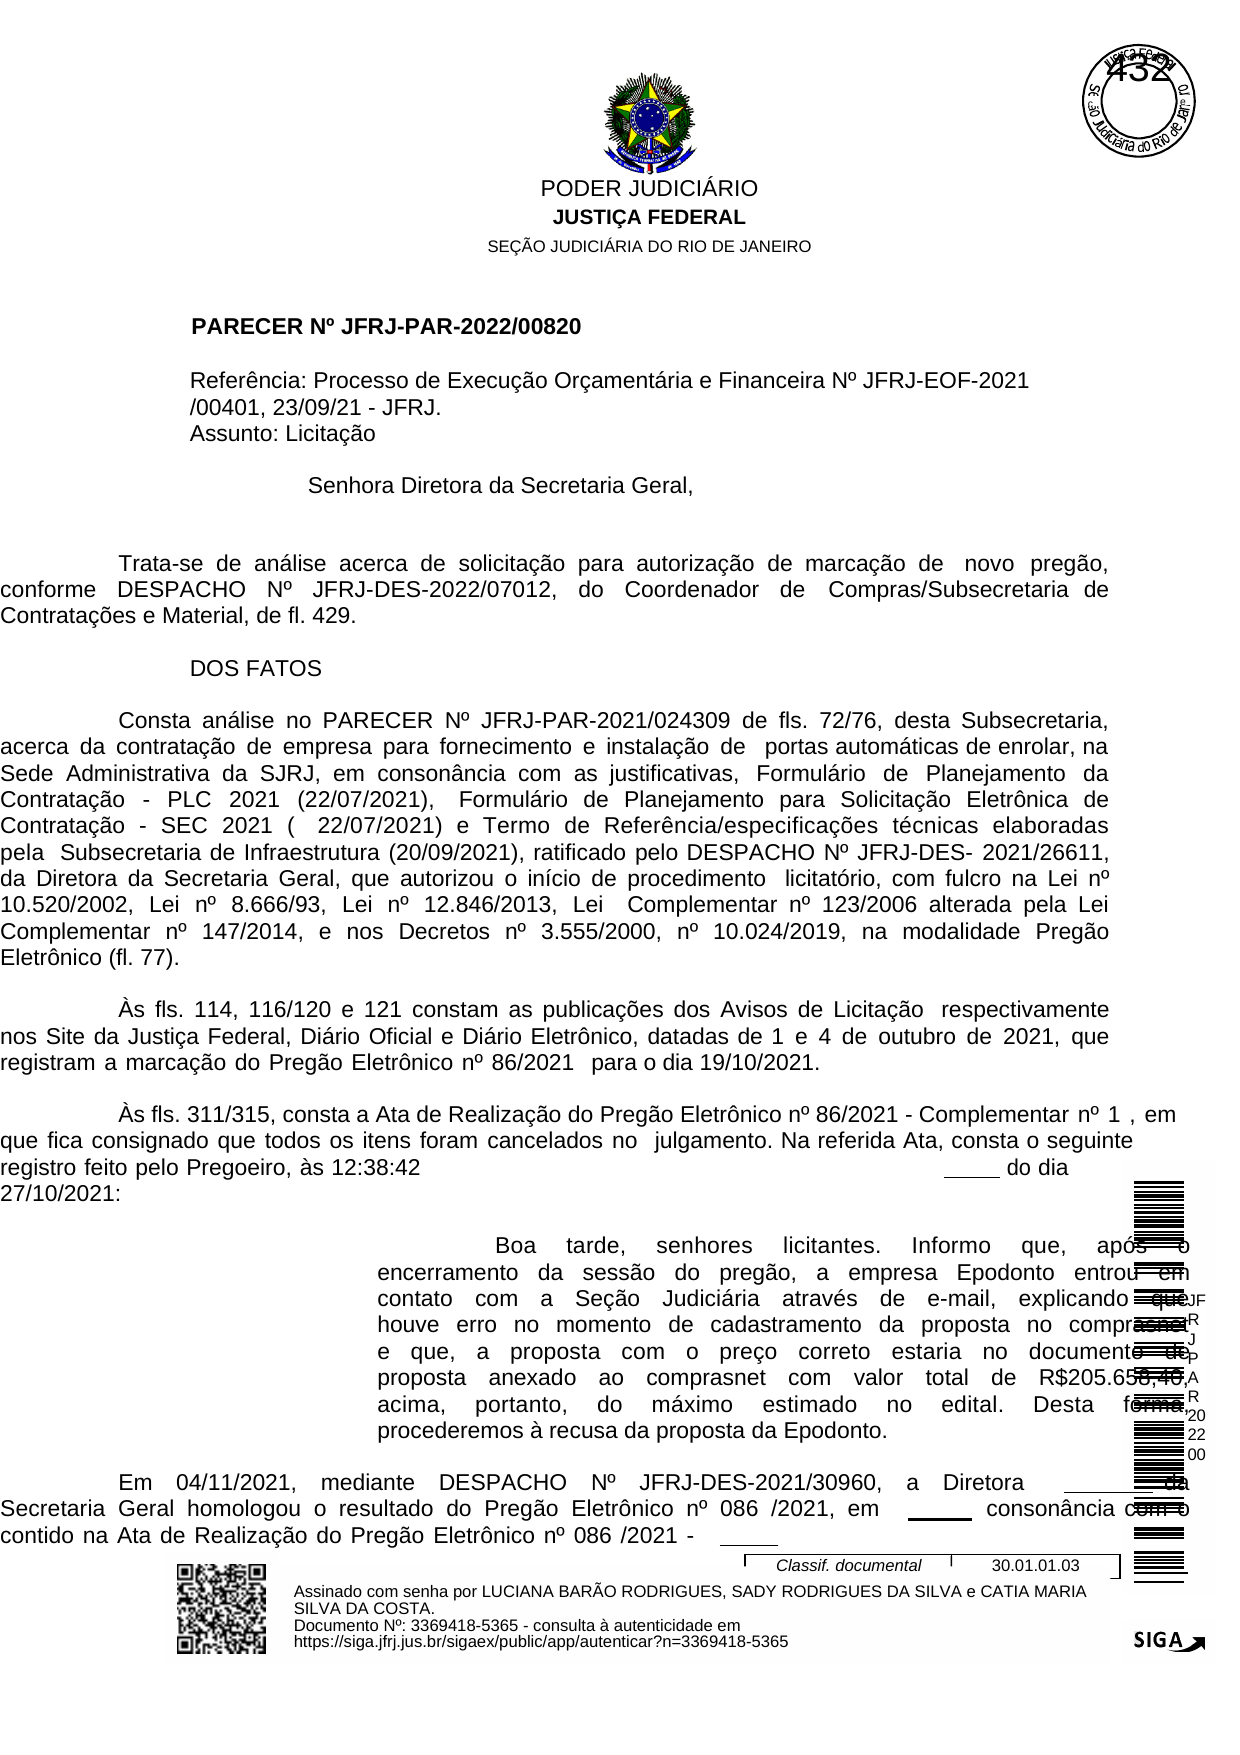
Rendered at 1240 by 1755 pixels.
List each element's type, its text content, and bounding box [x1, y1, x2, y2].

text JFRJPAR202200820A [1187, 1291, 1206, 1463]
text Boa tarde, senhores licitantes. Informo que, após o encerramento da sessão do pregão, a empresa Epodonto entrou em contato com a Seção Judiciária através de e-mail, explicando que houve erro no momento de cadastramento da proposta no comprasnet e que, a proposta com o preço correto estaria no documento de proposta anexado ao comprasnet com valor total de R$205.658,40, acima, portanto, do máximo estimado no edital. Desta forma, procederemos à recusa da proposta da Epodonto. [377, 1232, 1122, 1443]
text PODER JUDICIÁRIO [388, 175, 910, 202]
text Às fls. 311/315, consta a Ata de Realização do Pregão Eletrônico nº 86/2021 - Complementar nº 1 , em que fica consignado que todos os itens foram cancelados no julgamento. Na referida Ata, consta o seguinte registro feito pelo Pregoeiro, às 12:38:42 do dia 27/10/2021: [0, 1101, 1190, 1207]
text Trata-se de análise acerca de solicitação para autorização de marcação de novo pregão, conforme DESPACHO Nº JFRJ-DES-2022/07012, do Coordenador de Compras/Subsecretaria de Contratações e Material, de fl. 429. [0, 550, 1109, 629]
text JUSTIÇA FEDERAL [388, 205, 910, 229]
text DOS FATOS [189, 655, 1239, 681]
text /00401, 23/09/21 - JFRJ. [189, 393, 1239, 420]
text Consta análise no PARECER Nº JFRJ-PAR-2021/024309 de fls. 72/76, desta Subsecretaria, acerca da contratação de empresa para fornecimento e instalação de portas automáticas de enrolar, na Sede Administrativa da SJRJ, em consonância com as justificativas, Formulário de Planejamento da Contratação - PLC 2021 (22/07/2021), Formulário de Planejamento para Solicitação Eletrônica de Contratação - SEC 2021 ( 22/07/2021) e Termo de Referência/especificações técnicas elaboradas pela Subsecretaria de Infraestrutura (20/09/2021), ratificado pelo DESPACHO Nº JFRJ-DES- 2021/26611, da Diretora da Secretaria Geral, que autorizou o início de procedimento licitatório, com fulcro na Lei nº 10.520/2002, Lei nº 8.666/93, Lei nº 12.846/2013, Lei Complementar nº 123/2006 alterada pela Lei Complementar nº 147/2014, e nos Decretos nº 3.555/2000, nº 10.024/2019, na modalidade Pregão Eletrônico (fl. 77). [0, 707, 1109, 970]
text Assunto: Licitação [189, 420, 1239, 446]
text Classif. documental 30.01.01.03 [776, 1555, 950, 1566]
text ç [1088, 97, 1100, 106]
text Classif. documental 30.01.01.03 [953, 1555, 1119, 1574]
text Referência: Processo de Execução Orçamentária e Financeira Nº JFRJ-EOF-2021 [189, 367, 1239, 393]
text PARECER Nº JFRJ-PAR-2022/00820 [191, 313, 1239, 339]
text e [1180, 96, 1192, 105]
text Em 04/11/2021, mediante DESPACHO Nº JFRJ-DES-2021/30960, a Diretora da Secretaria Geral homologou o resultado do Pregão Eletrônico nº 086 /2021, em consonância com o contido na Ata de Realização do Pregão Eletrônico nº 086 /2021 - [0, 1469, 1122, 1548]
text Às fls. 114, 116/120 e 121 constam as publicações dos Avisos de Licitação respectivamente nos Site da Justiça Federal, Diário Oficial e Diário Eletrônico, datadas de 1 e 4 de outubro de 2021, que registram a marcação do Pregão Eletrônico nº 86/2021 para o dia 19/10/2021. [0, 996, 1109, 1075]
text Senhora Diretora da Secretaria Geral, [308, 472, 1239, 498]
text SEÇÃO JUDICIÁRIA DO RIO DE JANEIRO [388, 237, 911, 256]
